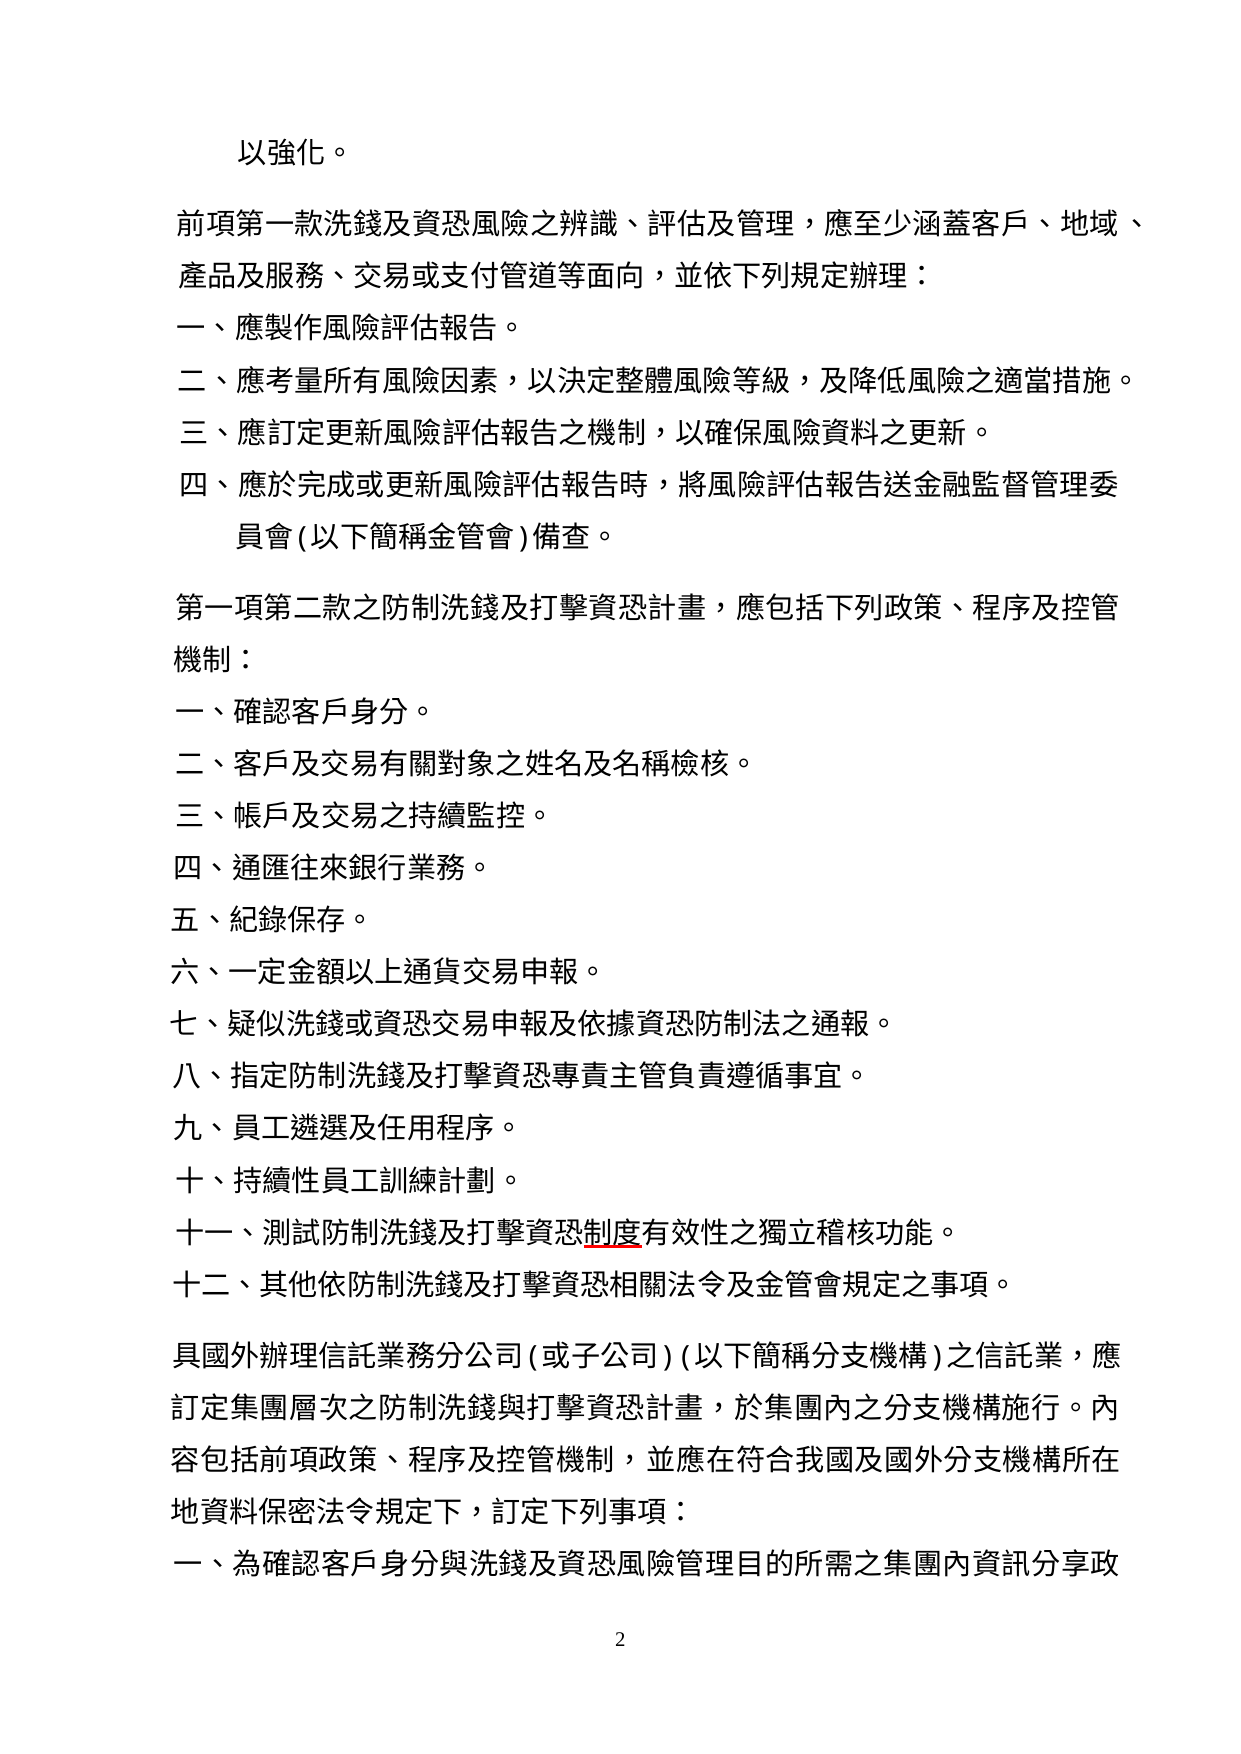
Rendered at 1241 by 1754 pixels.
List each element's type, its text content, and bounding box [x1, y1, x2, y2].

text 四、通匯往來銀行業務。 [118, 837, 1122, 889]
text 十、持續性員工訓練計劃。 [118, 1149, 1122, 1201]
text 九、員工遴選及任用程序。 [118, 1097, 1122, 1149]
text 四、應於完成或更新風險評估報告時，將風險評估報告送金融監督管理委員會(以下簡稱金管會)備查。 [179, 453, 1122, 558]
text 一、確認客戶身分。 [118, 681, 1122, 733]
text 六、一定金額以上通貨交易申報。 [162, 941, 1122, 993]
text 七、疑似洗錢或資恐交易申報及依據資恐防制法之通報。 [160, 993, 1122, 1045]
text 以強化。 [178, 122, 1122, 174]
text 三、帳戶及交易之持續監控。 [118, 785, 1122, 837]
text 一、應製作風險評估報告。 [166, 297, 1122, 349]
text 十二、其他依防制洗錢及打擊資恐相關法令及金管會規定之事項。 [172, 1253, 1122, 1306]
text 第一項第二款之防制洗錢及打擊資恐計畫，應包括下列政策、程序及控管機制： [173, 576, 1122, 681]
text 二、應考量所有風險因素，以決定整體風險等級，及降低風險之適當措施。 [178, 349, 1122, 401]
text 具國外辦理信託業務分公司(或子公司)(以下簡稱分支機構)之信託業，應訂定集團層次之防制洗錢與打擊資恐計畫，於集團內之分支機構施行。內容包括前項政策、程序及控管機制，並應在符合我國及國外分支機構所在地資料保密法令規定下，訂定下列事項： [171, 1324, 1122, 1533]
text 十一、測試防制洗錢及打擊資恐制度有效性之獨立稽核功能。 [175, 1201, 1122, 1253]
text 前項第一款洗錢及資恐風險之辨識、評估及管理，應至少涵蓋客戶、地域、產品及服務、交易或支付管道等面向，並依下列規定辦理： [177, 193, 1122, 297]
text 二、客戶及交易有關對象之姓名及名稱檢核。 [172, 733, 1122, 785]
text 五、紀錄保存。 [118, 889, 1122, 941]
text 一、為確認客戶身分與洗錢及資恐風險管理目的所需之集團內資訊分享政 [173, 1533, 1122, 1585]
text 八、指定防制洗錢及打擊資恐專責主管負責遵循事宜。 [172, 1045, 1122, 1097]
text 三、應訂定更新風險評估報告之機制，以確保風險資料之更新。 [179, 401, 1122, 453]
